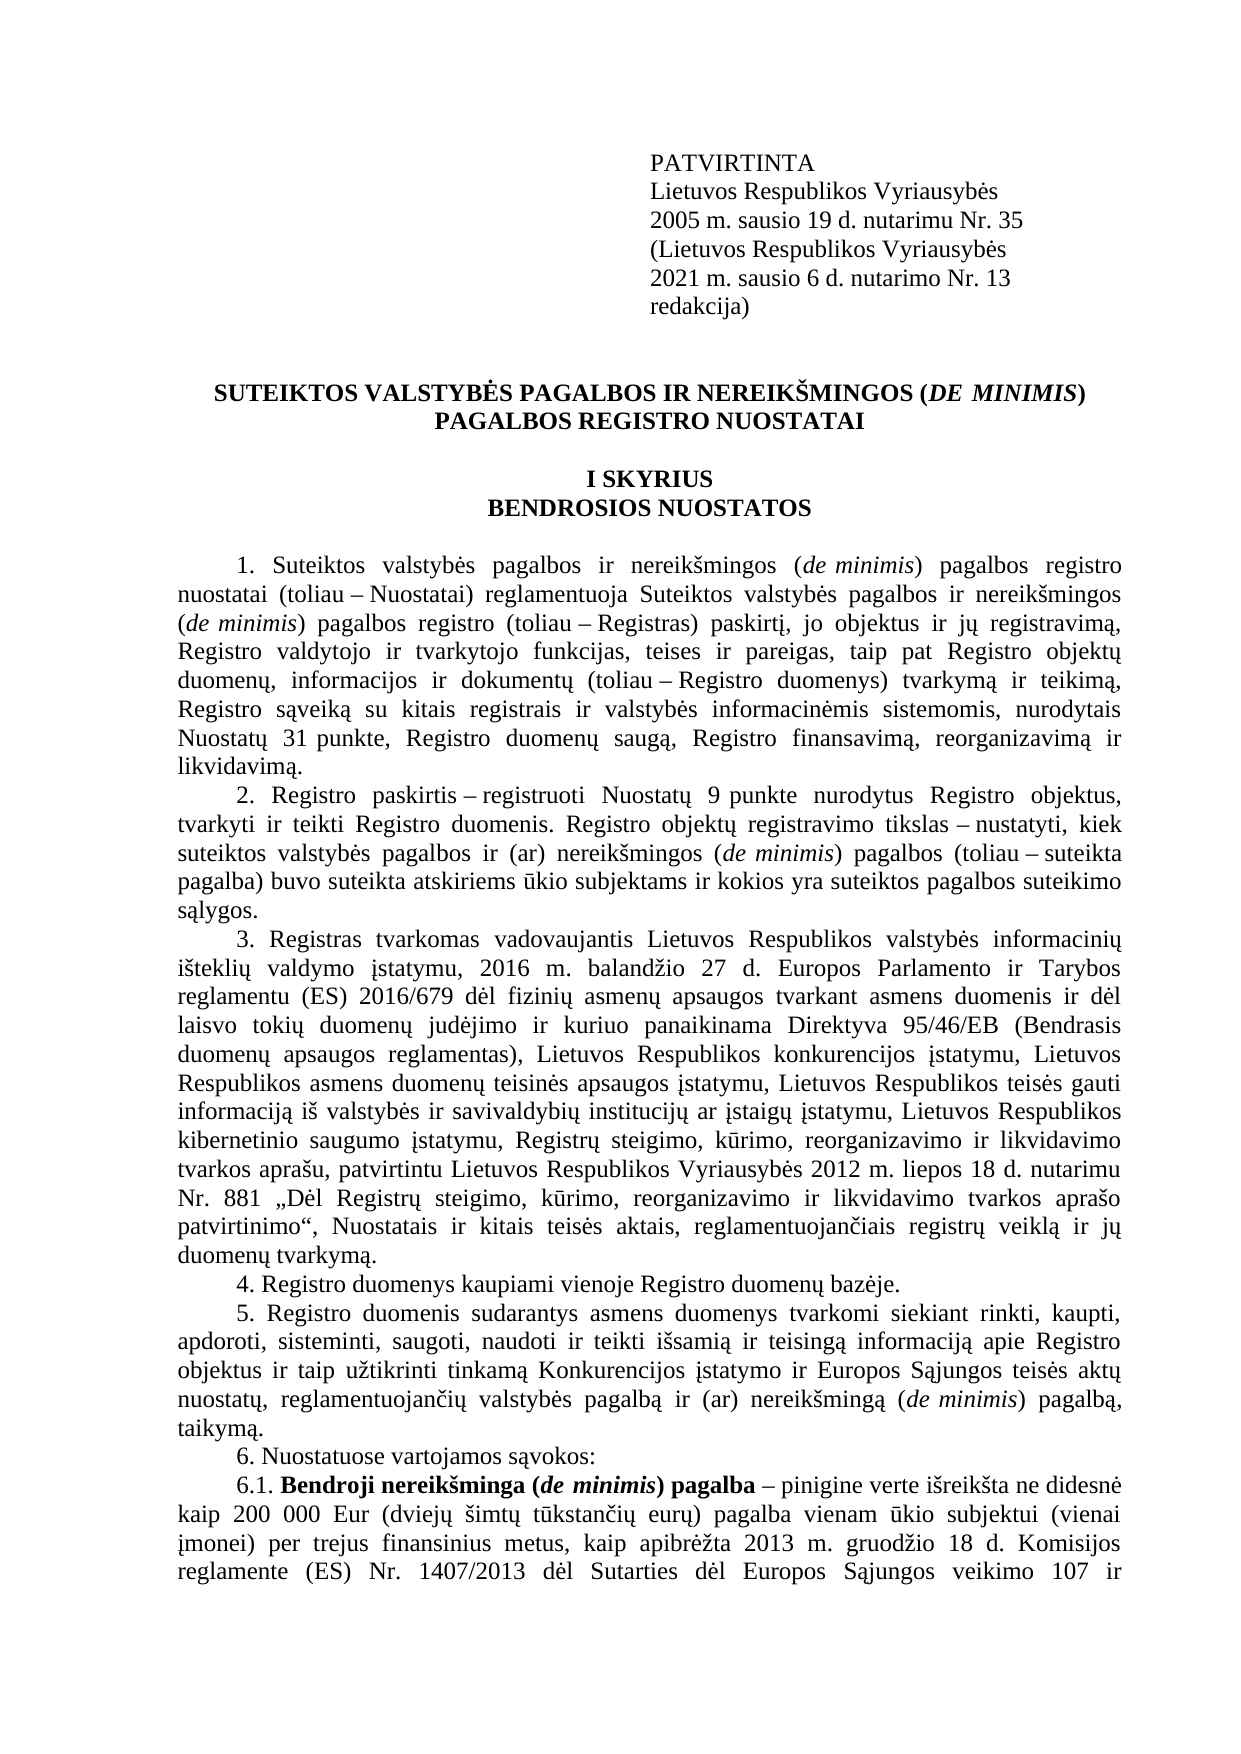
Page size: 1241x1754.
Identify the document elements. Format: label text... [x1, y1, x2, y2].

text I SKYRIUS [177, 464, 1122, 493]
text PATVIRTINTA [650, 148, 1122, 176]
text 2. Registro paskirtis – registruoti Nuostatų 9 punkte nurodytus Registro objektus, tvarkyti ir teikti Registro duomenis. Registro objektų registravimo tikslas – nustatyti, kiek suteiktos valstybės pagalbos ir (ar) nereikšmingos (de minimis) pagalbos (toliau – suteikta pagalba) buvo suteikta atskiriems ūkio subjektams ir kokios yra suteiktos pagalbos suteikimo sąlygos. [177, 780, 1122, 924]
text 5. Registro duomenis sudarantys asmens duomenys tvarkomi siekiant rinkti, kaupti, apdoroti, sisteminti, saugoti, naudoti ir teikti išsamią ir teisingą informaciją apie Registro objektus ir taip užtikrinti tinkamą Konkurencijos įstatymo ir Europos Sąjungos teisės aktų nuostatų, reglamentuojančių valstybės pagalbą ir (ar) nereikšmingą (de minimis) pagalbą, taikymą. [177, 1298, 1122, 1441]
text 2005 m. sausio 19 d. nutarimu Nr. 35 [650, 205, 1122, 234]
text 3. Registras tvarkomas vadovaujantis Lietuvos Respublikos valstybės informacinių išteklių valdymo įstatymu, 2016 m. balandžio 27 d. Europos Parlamento ir Tarybos reglamentu (ES) 2016/679 dėl fizinių asmenų apsaugos tvarkant asmens duomenis ir dėl laisvo tokių duomenų judėjimo ir kuriuo panaikinama Direktyva 95/46/EB (Bendrasis duomenų apsaugos reglamentas), Lietuvos Respublikos konkurencijos įstatymu, Lietuvos Respublikos asmens duomenų teisinės apsaugos įstatymu, Lietuvos Respublikos teisės gauti informaciją iš valstybės ir savivaldybių institucijų ar įstaigų įstatymu, Lietuvos Respublikos kibernetinio saugumo įstatymu, Registrų steigimo, kūrimo, reorganizavimo ir likvidavimo tvarkos aprašu, patvirtintu Lietuvos Respublikos Vyriausybės 2012 m. liepos 18 d. nutarimu Nr. 881 „Dėl Registrų steigimo, kūrimo, reorganizavimo ir likvidavimo tvarkos aprašo patvirtinimo“, Nuostatais ir kitais teisės aktais, reglamentuojančiais registrų veiklą ir jų duomenų tvarkymą. [177, 924, 1122, 1269]
text BENDROSIOS NUOSTATOS [177, 493, 1122, 521]
text redakcija) [650, 291, 1122, 320]
text Lietuvos Respublikos Vyriausybės [650, 176, 1122, 205]
text 4. Registro duomenys kaupiami vienoje Registro duomenų bazėje. [177, 1269, 1122, 1298]
text (Lietuvos Respublikos Vyriausybės [650, 234, 1122, 263]
text 6.1. Bendroji nereikšminga (de minimis) pagalba – pinigine verte išreikšta ne didesnė kaip 200 000 Eur (dviejų šimtų tūkstančių eurų) pagalba vienam ūkio subjektui (vienai įmonei) per trejus finansinius metus, kaip apibrėžta 2013 m. gruodžio 18 d. Komisijos reglamente (ES) Nr. 1407/2013 dėl Sutarties dėl Europos Sąjungos veikimo 107 ir [177, 1470, 1122, 1585]
text suteiktos valstybės pagalbos IR NEREIKŠMINGOS (DE MINIMIS) PAGALBOS registro nuostatai [177, 378, 1122, 435]
text 1. Suteiktos valstybės pagalbos ir nereikšmingos (de minimis) pagalbos registro nuostatai (toliau – Nuostatai) reglamentuoja Suteiktos valstybės pagalbos ir nereikšmingos (de minimis) pagalbos registro (toliau – Registras) paskirtį, jo objektus ir jų registravimą, Registro valdytojo ir tvarkytojo funkcijas, teises ir pareigas, taip pat Registro objektų duomenų, informacijos ir dokumentų (toliau – Registro duomenys) tvarkymą ir teikimą, Registro sąveiką su kitais registrais ir valstybės informacinėmis sistemomis, nurodytais Nuostatų 31 punkte, Registro duomenų saugą, Registro finansavimą, reorganizavimą ir likvidavimą. [177, 550, 1122, 780]
text 6. Nuostatuose vartojamos sąvokos: [177, 1441, 1122, 1470]
text 2021 m. sausio 6 d. nutarimo Nr. 13 [650, 263, 1122, 291]
